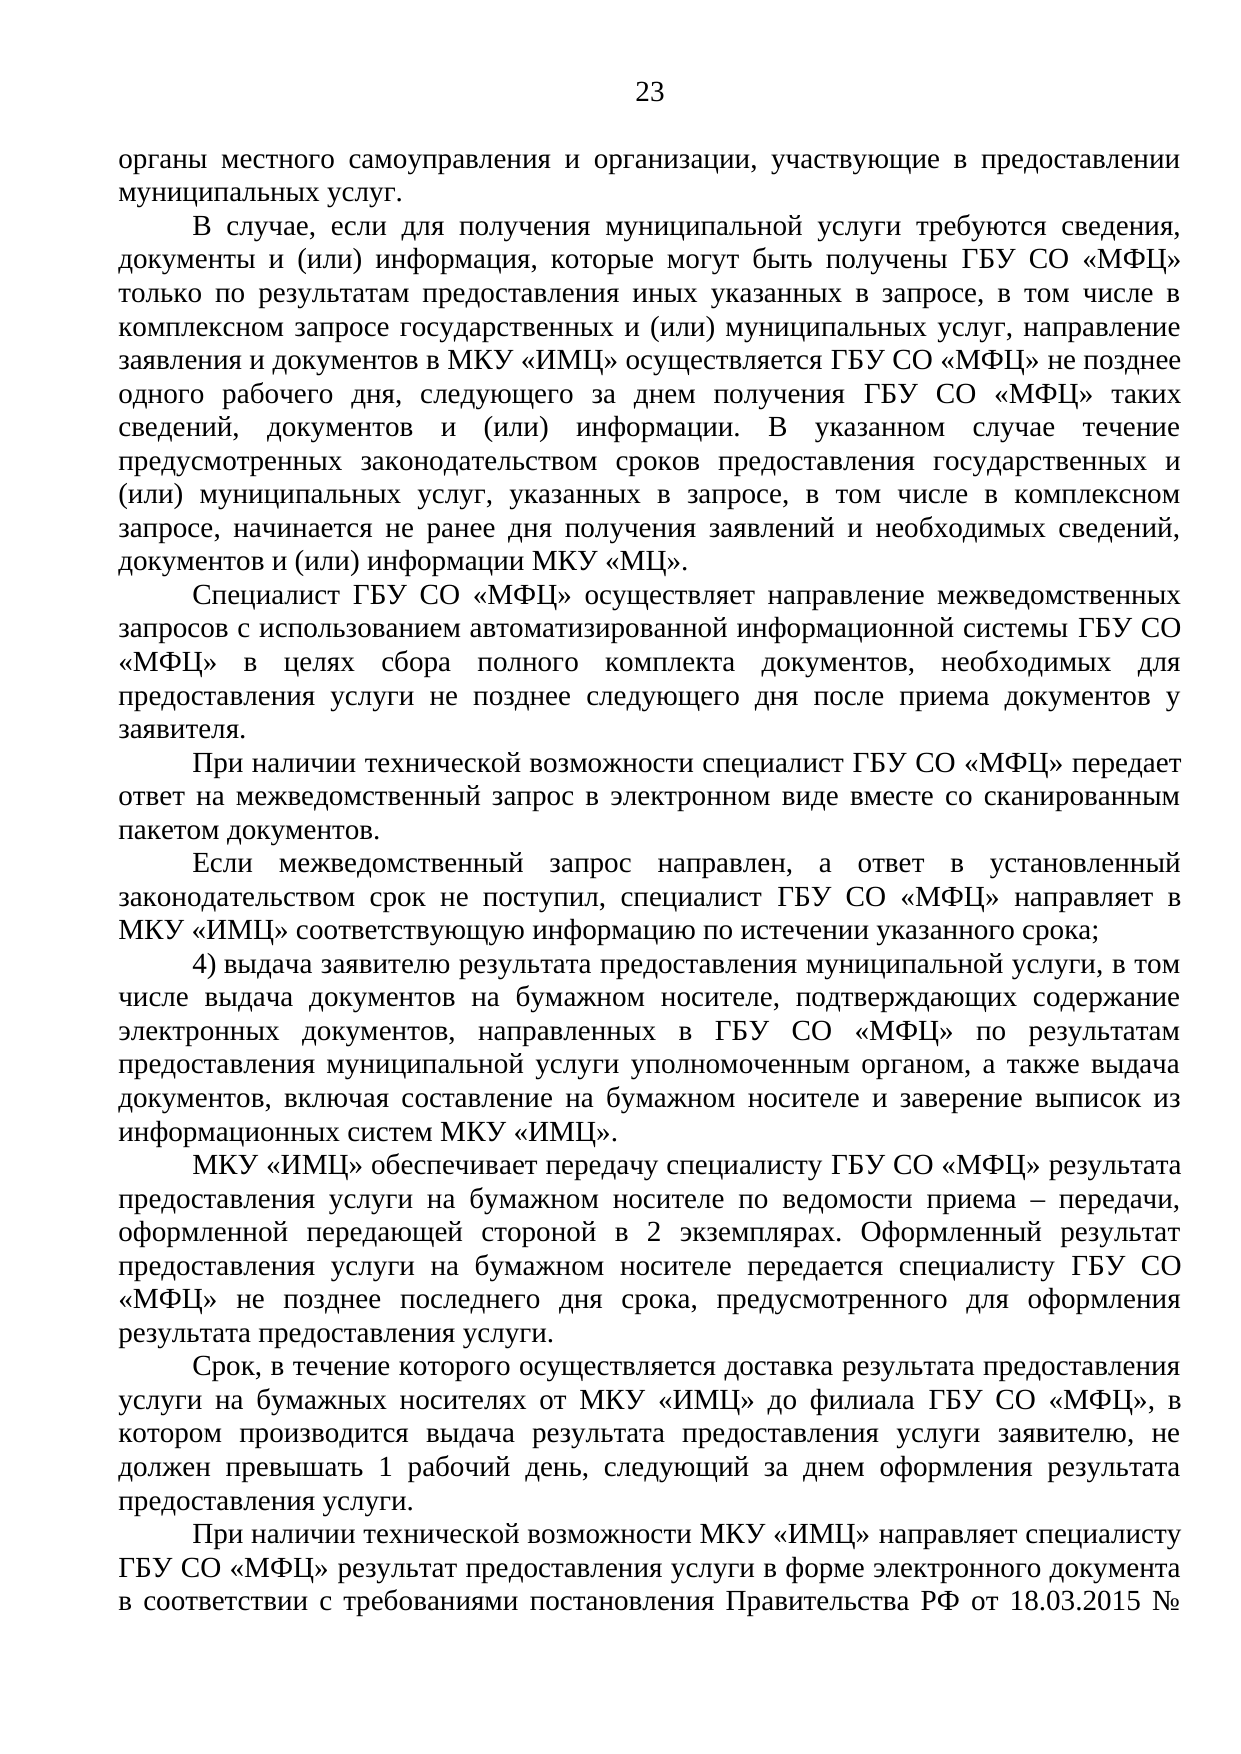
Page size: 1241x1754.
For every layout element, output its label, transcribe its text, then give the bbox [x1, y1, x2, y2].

text При наличии технической возможности специалист ГБУ СО «МФЦ» передает ответ на межведомственный запрос в электронном виде вместе со сканированным пакетом документов. [118, 745, 1181, 845]
text органы местного самоуправления и организации, участвующие в предоставлении муниципальных услуг. [118, 141, 1181, 208]
text 4) выдача заявителю результата предоставления муниципальной услуги, в том числе выдача документов на бумажном носителе, подтверждающих содержание электронных документов, направленных в ГБУ СО «МФЦ» по результатам предоставления муниципальной услуги уполномоченным органом, а также выдача документов, включая составление на бумажном носителе и заверение выписок из информационных систем МКУ «ИМЦ». [118, 946, 1181, 1147]
text Специалист ГБУ СО «МФЦ» осуществляет направление межведомственных запросов с использованием автоматизированной информационной системы ГБУ СО «МФЦ» в целях сбора полного комплекта документов, необходимых для предоставления услуги не позднее следующего дня после приема документов у заявителя. [118, 577, 1181, 745]
text Срок, в течение которого осуществляется доставка результата предоставления услуги на бумажных носителях от МКУ «ИМЦ» до филиала ГБУ СО «МФЦ», в котором производится выдача результата предоставления услуги заявителю, не должен превышать 1 рабочий день, следующий за днем оформления результата предоставления услуги. [118, 1348, 1181, 1516]
text МКУ «ИМЦ» обеспечивает передачу специалисту ГБУ СО «МФЦ» результата предоставления услуги на бумажном носителе по ведомости приема – передачи, оформленной передающей стороной в 2 экземплярах. Оформленный результат предоставления услуги на бумажном носителе передается специалисту ГБУ СО «МФЦ» не позднее последнего дня срока, предусмотренного для оформления результата предоставления услуги. [118, 1147, 1181, 1348]
text Если межведомственный запрос направлен, а ответ в установленный законодательством срок не поступил, специалист ГБУ СО «МФЦ» направляет в МКУ «ИМЦ» соответствующую информацию по истечении указанного срока; [118, 845, 1181, 946]
text В случае, если для получения муниципальной услуги требуются сведения, документы и (или) информация, которые могут быть получены ГБУ СО «МФЦ» только по результатам предоставления иных указанных в запросе, в том числе в комплексном запросе государственных и (или) муниципальных услуг, направление заявления и документов в МКУ «ИМЦ» осуществляется ГБУ СО «МФЦ» не позднее одного рабочего дня, следующего за днем получения ГБУ СО «МФЦ» таких сведений, документов и (или) информации. В указанном случае течение предусмотренных законодательством сроков предоставления государственных и (или) муниципальных услуг, указанных в запросе, в том числе в комплексном запросе, начинается не ранее дня получения заявлений и необходимых сведений, документов и (или) информации МКУ «МЦ». [118, 208, 1181, 577]
text При наличии технической возможности МКУ «ИМЦ» направляет специалисту ГБУ СО «МФЦ» результат предоставления услуги в форме электронного документа в соответствии с требованиями постановления Правительства РФ от 18.03.2015 № [118, 1516, 1181, 1617]
